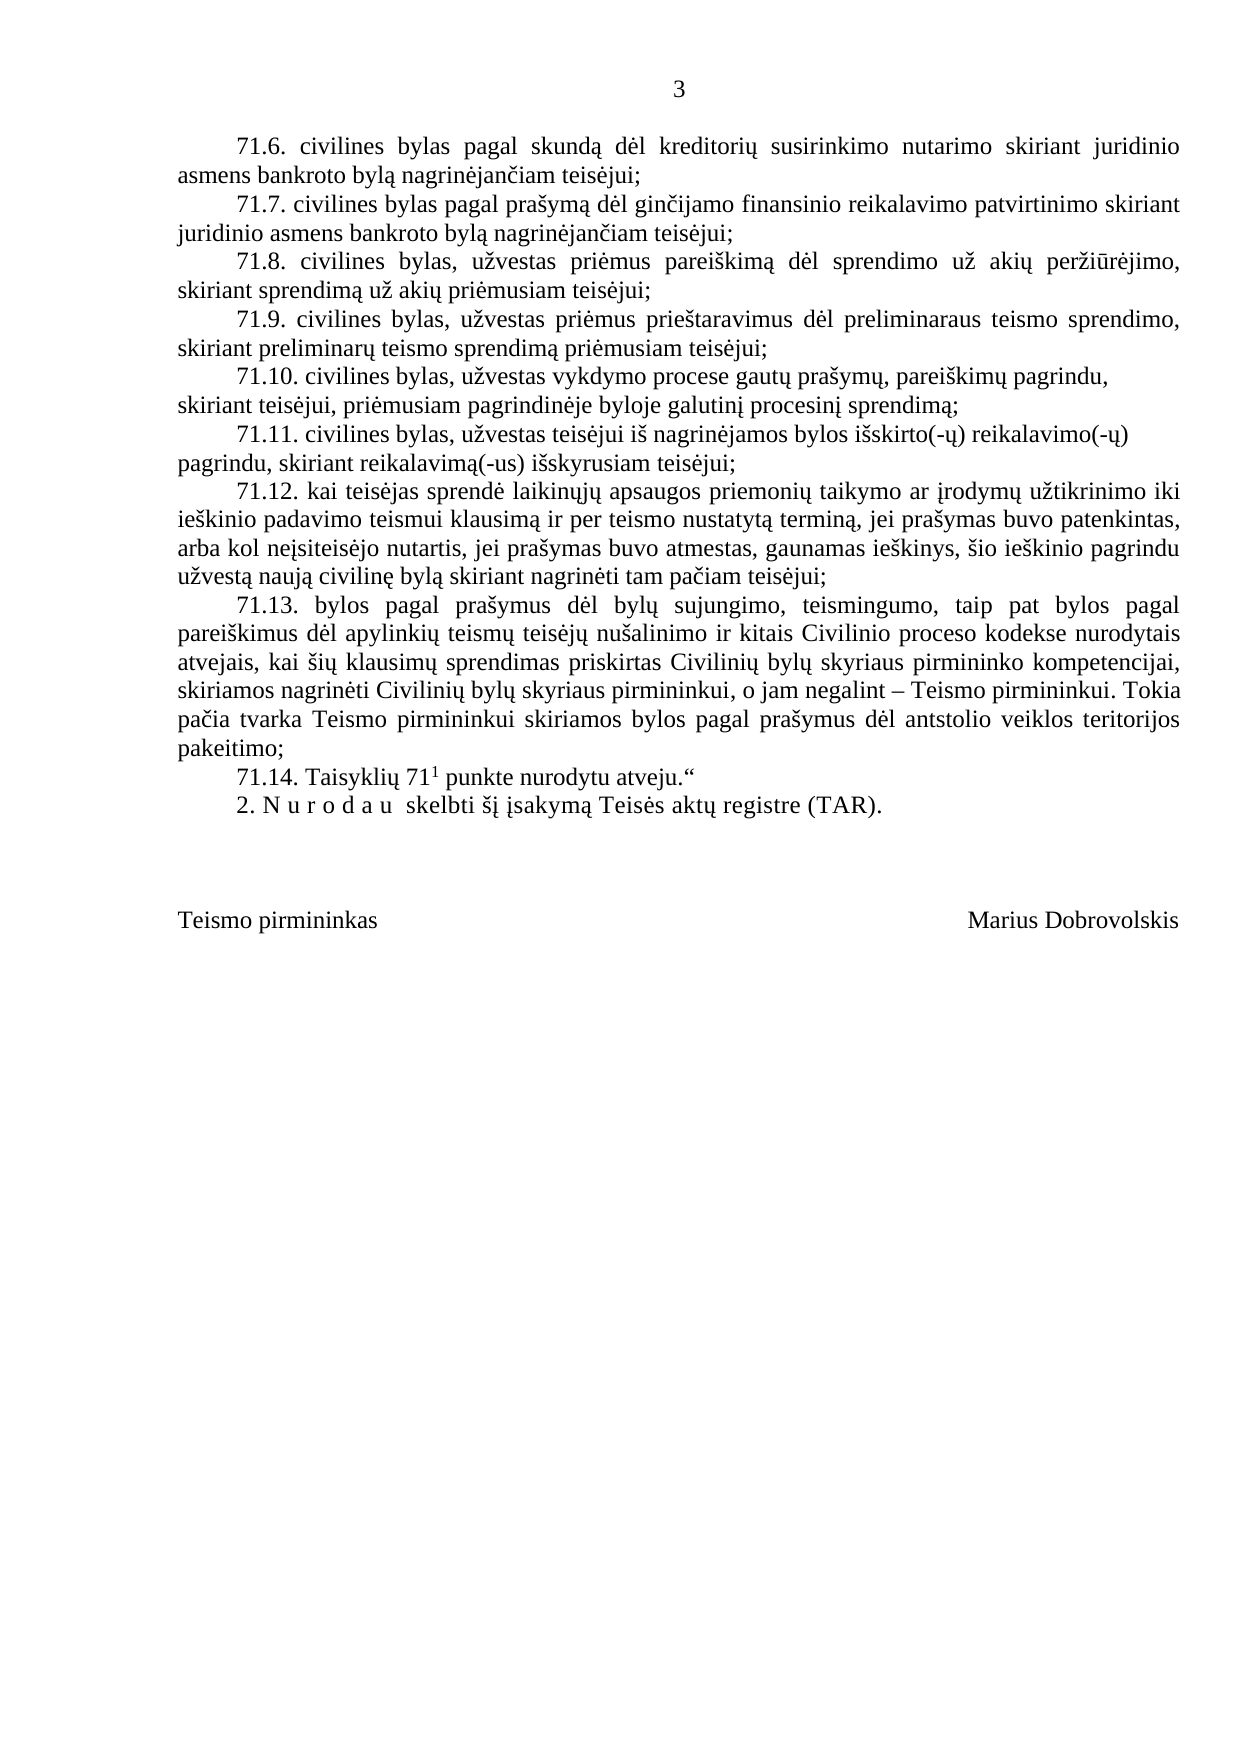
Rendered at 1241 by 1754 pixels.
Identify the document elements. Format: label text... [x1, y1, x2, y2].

text 71.13. bylos pagal prašymus dėl bylų sujungimo, teismingumo, taip pat bylos pagal pareiškimus dėl apylinkių teismų teisėjų nušalinimo ir kitais Civilinio proceso kodekse nurodytais atvejais, kai šių klausimų sprendimas priskirtas Civilinių bylų skyriaus pirmininko kompetencijai, skiriamos nagrinėti Civilinių bylų skyriaus pirmininkui, o jam negalint – Teismo pirmininkui. Tokia pačia tvarka Teismo pirmininkui skiriamos bylos pagal prašymus dėl antstolio veiklos teritorijos pakeitimo; [177, 591, 1181, 762]
text 71.9. civilines bylas, užvestas priėmus prieštaravimus dėl preliminaraus teismo sprendimo, skiriant preliminarų teismo sprendimą priėmusiam teisėjui; [177, 304, 1181, 361]
text 71.14. Taisyklių 711 punkte nurodytu atveju.“ [177, 762, 1181, 791]
text 71.11. civilines bylas, užvestas teisėjui iš nagrinėjamos bylos išskirto(-ų) reikalavimo(-ų) pagrindu, skiriant reikalavimą(-us) išskyrusiam teisėjui; [177, 419, 1181, 476]
text Teismo pirmininkas Marius Dobrovolskis [177, 906, 1181, 934]
text 71.8. civilines bylas, užvestas priėmus pareiškimą dėl sprendimo už akių peržiūrėjimo, skiriant sprendimą už akių priėmusiam teisėjui; [177, 246, 1181, 304]
text 71.6. civilines bylas pagal skundą dėl kreditorių susirinkimo nutarimo skiriant juridinio asmens bankroto bylą nagrinėjančiam teisėjui; [177, 131, 1181, 189]
text 2. N u r o d a u skelbti šį įsakymą Teisės aktų registre (TAR). [177, 791, 1181, 819]
text 71.7. civilines bylas pagal prašymą dėl ginčijamo finansinio reikalavimo patvirtinimo skiriant juridinio asmens bankroto bylą nagrinėjančiam teisėjui; [177, 189, 1181, 246]
text 71.12. kai teisėjas sprendė laikinųjų apsaugos priemonių taikymo ar įrodymų užtikrinimo iki ieškinio padavimo teismui klausimą ir per teismo nustatytą terminą, jei prašymas buvo patenkintas, arba kol neįsiteisėjo nutartis, jei prašymas buvo atmestas, gaunamas ieškinys, šio ieškinio pagrindu užvestą naują civilinę bylą skiriant nagrinėti tam pačiam teisėjui; [177, 476, 1181, 591]
text 71.10. civilines bylas, užvestas vykdymo procese gautų prašymų, pareiškimų pagrindu, skiriant teisėjui, priėmusiam pagrindinėje byloje galutinį procesinį sprendimą; [177, 361, 1181, 419]
